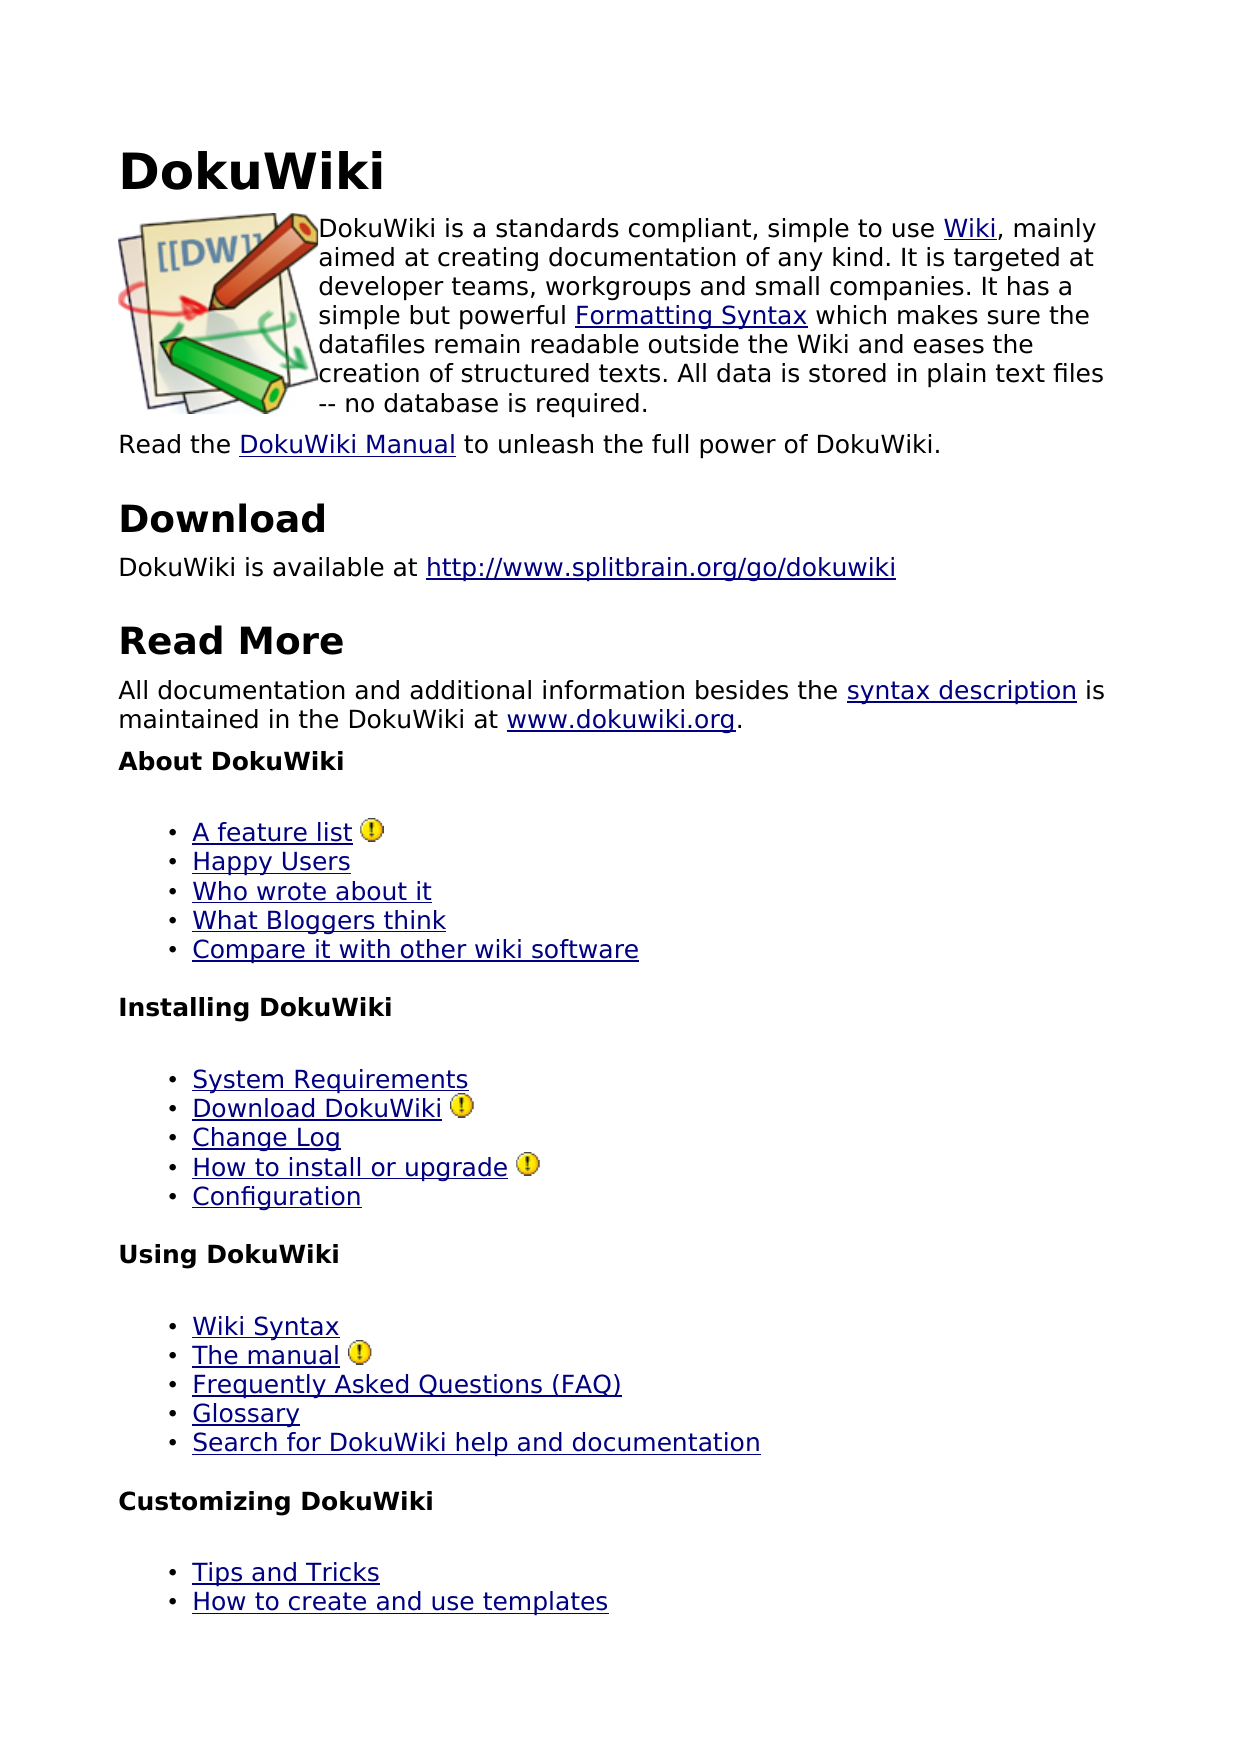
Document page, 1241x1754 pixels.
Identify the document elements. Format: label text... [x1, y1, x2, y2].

subtitle DokuWiki [118, 143, 1122, 201]
list Search for DokuWiki help and documentation [177, 1428, 1122, 1458]
list How to create and use templates [177, 1587, 1122, 1617]
list How to install or upgrade [177, 1152, 1122, 1182]
list Compare it with other wiki software [177, 935, 1122, 964]
list System Requirements [177, 1065, 1122, 1094]
picture [516, 1152, 540, 1176]
list Change Log [177, 1123, 1122, 1152]
text Using DokuWiki [118, 1241, 1122, 1270]
picture [360, 818, 384, 842]
text Installing DokuWiki [118, 994, 1122, 1023]
list Frequently Asked Questions (FAQ) [177, 1370, 1122, 1399]
text DokuWiki is a standards compliant, simple to use Wiki, mainly aimed at creating documentation of any kind. It is targeted at developer teams, workgroups and small companies. It has a simple but powerful Formatting Syntax which makes sure the datafiles remain readable outside the Wiki and eases the creation of structured texts. All data is stored in plain text files -- no database is required. [118, 214, 1122, 418]
text All documentation and additional information besides the syntax description is maintained in the DokuWiki at www.dokuwiki.org. [118, 676, 1122, 734]
list Configuration [177, 1182, 1122, 1211]
list Glossary [177, 1399, 1122, 1428]
list Download DokuWiki [177, 1094, 1122, 1123]
list Wiki Syntax [177, 1312, 1122, 1341]
list Tips and Tricks [177, 1558, 1122, 1587]
text DokuWiki is available at http://www.splitbrain.org/go/dokuwiki [118, 553, 1122, 582]
text Customizing DokuWiki [118, 1487, 1122, 1516]
text About DokuWiki [118, 747, 1122, 776]
text Read the DokuWiki Manual to unleash the full power of DokuWiki. [118, 431, 1122, 460]
subtitle Download [118, 497, 1122, 541]
list What Bloggers think [177, 906, 1122, 935]
picture [348, 1340, 372, 1365]
list A feature list [177, 818, 1122, 847]
list Who wrote about it [177, 877, 1122, 906]
picture [118, 213, 319, 414]
subtitle Read More [118, 620, 1122, 664]
list Happy Users [177, 847, 1122, 877]
picture [450, 1093, 474, 1118]
list The manual [177, 1341, 1122, 1370]
